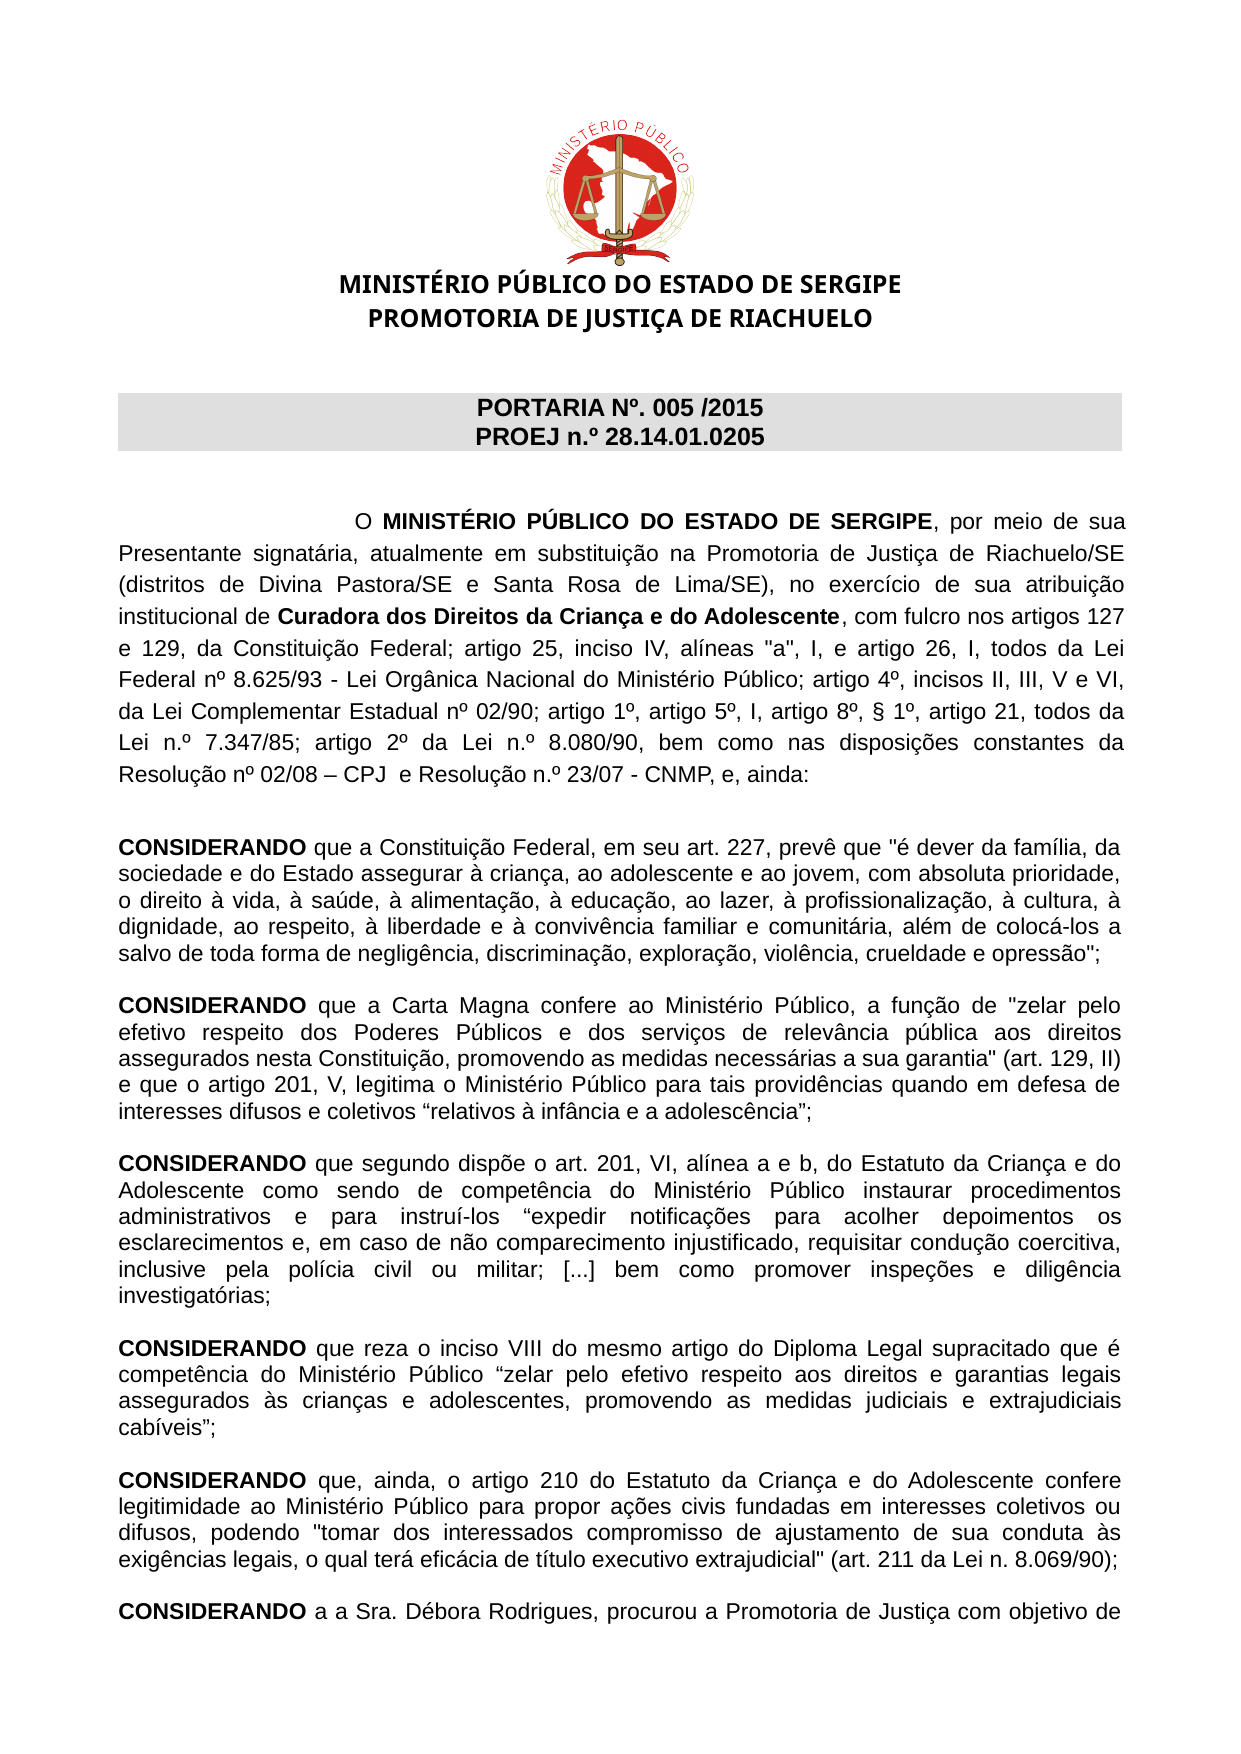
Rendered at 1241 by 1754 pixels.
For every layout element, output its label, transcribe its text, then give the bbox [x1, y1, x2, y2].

text CONSIDERANDO que, ainda, o artigo 210 do Estatuto da Criança e do Adolescente confere legitimidade ao Ministério Público para propor ações civis fundadas em interesses coletivos ou difusos, podendo "tomar dos interessados compromisso de ajustamento de sua conduta às exigências legais, o qual terá eficácia de título executivo extrajudicial" (art. 211 da Lei n. 8.069/90); [118, 1467, 1122, 1572]
text PORTARIA Nº. 005 /2015 [118, 393, 1122, 422]
text CONSIDERANDO que segundo dispõe o art. 201, VI, alínea a e b, do Estatuto da Criança e do Adolescente como sendo de competência do Ministério Público instaurar procedimentos administrativos e para instruí-los “expedir notificações para acolher depoimentos os esclarecimentos e, em caso de não comparecimento injustificado, requisitar condução coercitiva, inclusive pela polícia civil ou militar; [...] bem como promover inspeções e diligência investigatórias; [118, 1150, 1122, 1308]
text CONSIDERANDO que reza o inciso VIII do mesmo artigo do Diploma Legal supracitado que é competência do Ministério Público “zelar pelo efetivo respeito aos direitos e garantias legais assegurados às crianças e adolescentes, promovendo as medidas judiciais e extrajudiciais cabíveis”; [118, 1335, 1122, 1440]
text O MINISTÉRIO PÚBLICO DO ESTADO DE SERGIPE, por meio de sua Presentante signatária, atualmente em substituição na Promotoria de Justiça de Riachuelo/SE (distritos de Divina Pastora/SE e Santa Rosa de Lima/SE), no exercício de sua atribuição institucional de Curadora dos Direitos da Criança e do Adolescente, com fulcro nos artigos 127 e 129, da Constituição Federal; artigo 25, inciso IV, alíneas "a", I, e artigo 26, I, todos da Lei Federal nº 8.625/93 - Lei Orgânica Nacional do Ministério Público; artigo 4º, incisos II, III, V e VI, da Lei Complementar Estadual nº 02/90; artigo 1º, artigo 5º, I, artigo 8º, § 1º, artigo 21, todos da Lei n.º 7.347/85; artigo 2º da Lei n.º 8.080/90, bem como nas disposições constantes da Resolução nº 02/08 – CPJ e Resolução n.º 23/07 - CNMP, e, ainda: [118, 508, 1126, 787]
text CONSIDERANDO que a Constituição Federal, em seu art. 227, prevê que "é dever da família, da sociedade e do Estado assegurar à criança, ao adolescente e ao jovem, com absoluta prioridade, o direito à vida, à saúde, à alimentação, à educação, ao lazer, à profissionalização, à cultura, à dignidade, ao respeito, à liberdade e à convivência familiar e comunitária, além de colocá-los a salvo de toda forma de negligência, discriminação, exploração, violência, crueldade e opressão"; [118, 834, 1122, 966]
text PROEJ n.º 28.14.01.0205 [118, 422, 1122, 451]
text CONSIDERANDO a a Sra. Débora Rodrigues, procurou a Promotoria de Justiça com objetivo de [118, 1598, 1122, 1625]
text CONSIDERANDO que a Carta Magna confere ao Ministério Público, a função de "zelar pelo efetivo respeito dos Poderes Públicos e dos serviços de relevância pública aos direitos assegurados nesta Constituição, promovendo as medidas necessárias a sua garantia" (art. 129, II) e que o artigo 201, V, legitima o Ministério Público para tais providências quando em defesa de interesses difusos e coletivos “relativos à infância e a adolescência”; [118, 992, 1122, 1124]
